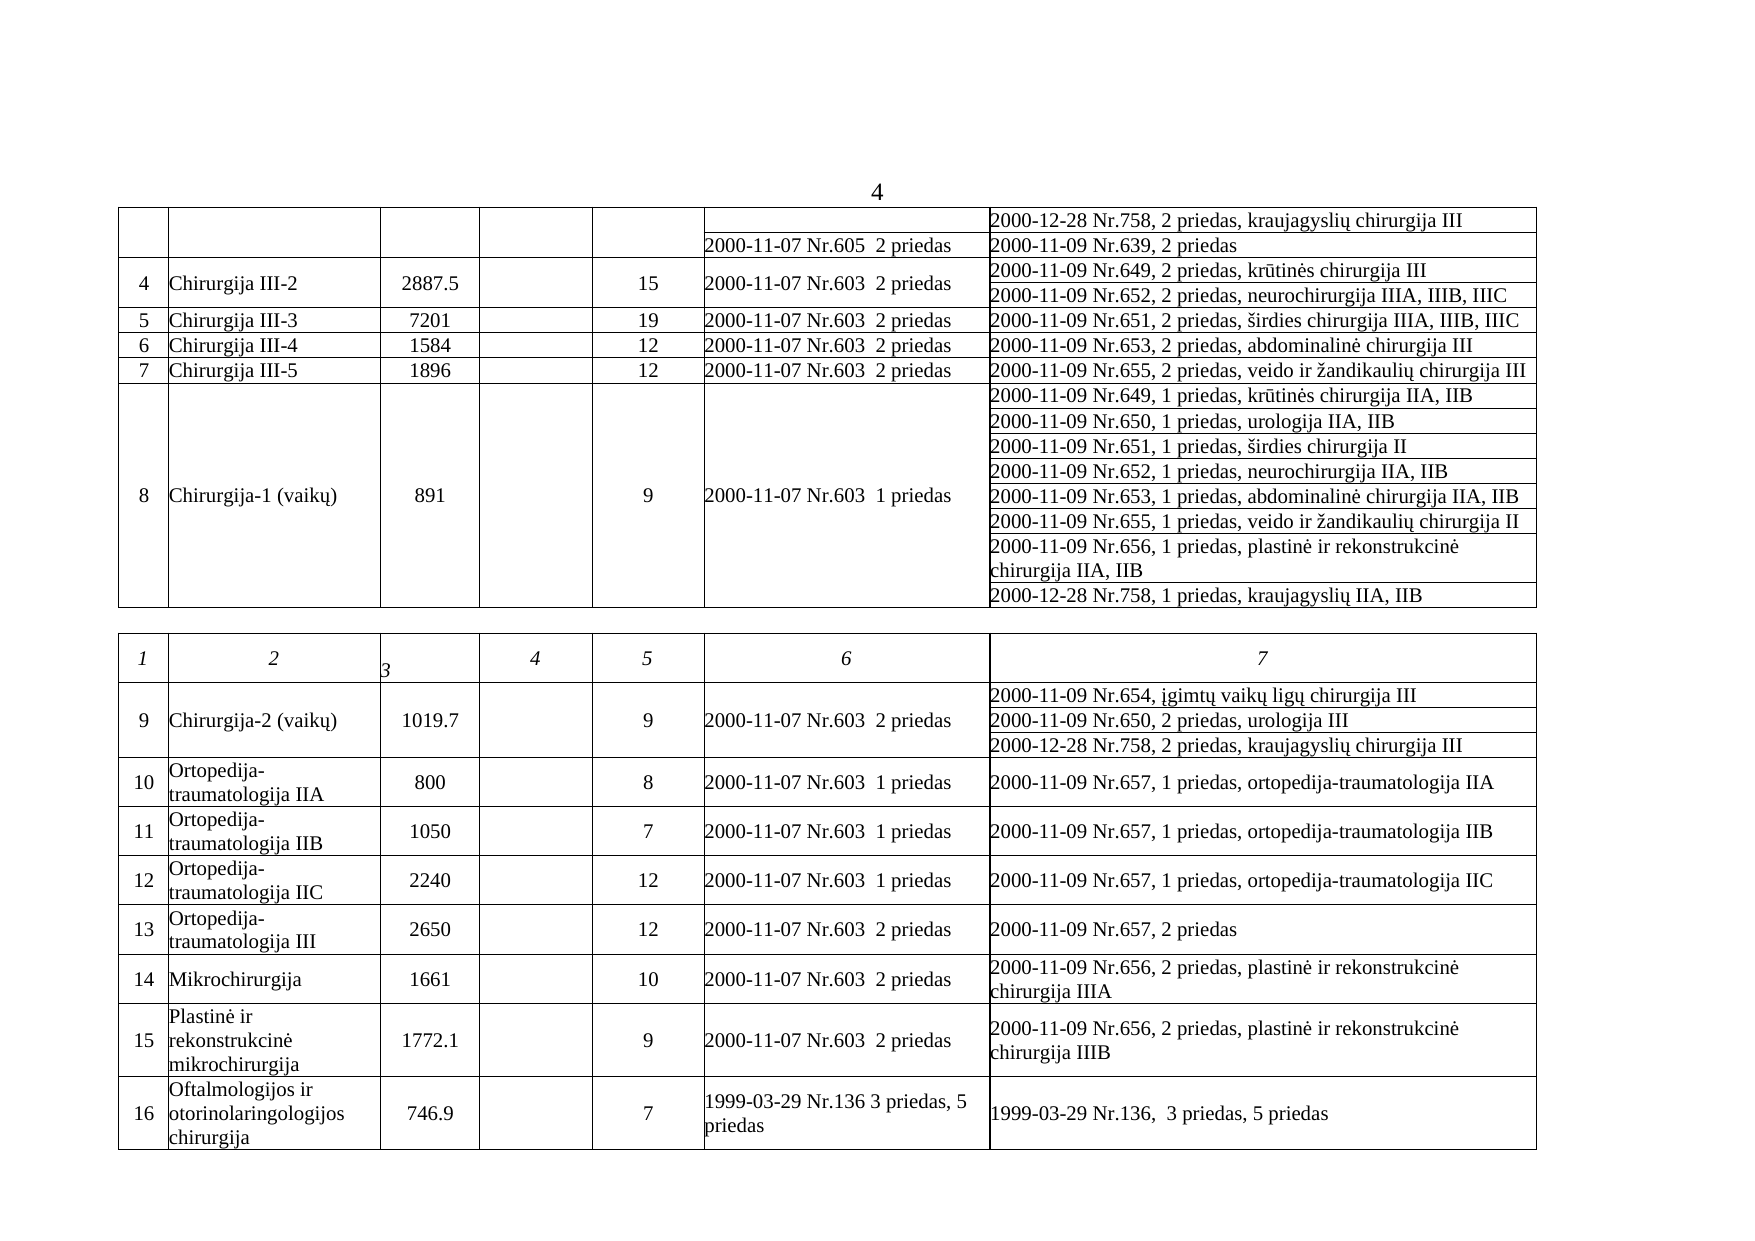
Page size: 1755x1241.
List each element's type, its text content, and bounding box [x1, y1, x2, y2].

table_cell Chirurgija-2 (vaikų) [169, 683, 380, 757]
table_cell 1050 [381, 807, 479, 855]
table_cell 8 [593, 758, 704, 806]
table_cell Ortopedija-traumatologija IIB [169, 807, 380, 855]
table_cell [169, 208, 380, 257]
table_cell 1584 [381, 333, 479, 357]
table_cell 2000-11-07 Nr.603 2 priedas [705, 308, 989, 332]
table_cell 2000-11-09 Nr.656, 2 priedas, plastinė ir rekonstrukcinė chirurgija IIIA [991, 955, 1536, 1003]
table_cell [119, 208, 168, 257]
table_header 3 [381, 634, 479, 682]
table_cell Oftalmologijos ir otorinolaringologijos chirurgija [169, 1077, 380, 1149]
table_cell 2000-12-28 Nr.758, 1 priedas, kraujagyslių IIA, IIB [991, 583, 1536, 607]
table_header 6 [705, 634, 989, 682]
table_cell 2000-12-28 Nr.758, 2 priedas, kraujagyslių chirurgija III [991, 733, 1536, 757]
table_cell [480, 758, 592, 806]
table_cell [480, 258, 592, 307]
table_cell 2000-11-07 Nr.605 2 priedas [705, 233, 989, 257]
table_cell Plastinė ir rekonstrukcinė mikrochirurgija [169, 1004, 380, 1076]
table_cell 2000-11-09 Nr.657, 2 priedas [991, 905, 1536, 953]
table_cell 7 [119, 358, 168, 382]
table_cell 2000-11-09 Nr.650, 2 priedas, urologija III [991, 708, 1536, 732]
table_cell 2000-11-07 Nr.603 2 priedas [705, 358, 989, 382]
table_cell 2000-11-09 Nr.639, 2 priedas [991, 233, 1536, 257]
table_cell 10 [593, 955, 704, 1003]
table_cell 2000-11-09 Nr.657, 1 priedas, ortopedija-traumatologija IIB [991, 807, 1536, 855]
table_header 7 [991, 634, 1536, 682]
table_cell Ortopedija-traumatologija IIC [169, 856, 380, 904]
table_cell 1772.1 [381, 1004, 479, 1076]
table_cell Ortopedija-traumatologija IIA [169, 758, 380, 806]
table_cell 2000-12-28 Nr.758, 2 priedas, kraujagyslių chirurgija III [991, 208, 1536, 232]
table_cell 1999-03-29 Nr.136 3 priedas, 5 priedas [705, 1077, 989, 1149]
table_cell 2000-11-09 Nr.651, 1 priedas, širdies chirurgija II [991, 434, 1536, 458]
table_cell 2240 [381, 856, 479, 904]
table_cell 2000-11-07 Nr.603 2 priedas [705, 905, 989, 953]
table_cell Ortopedija-traumatologija III [169, 905, 380, 953]
table_cell 5 [119, 308, 168, 332]
table_cell Chirurgija III-3 [169, 308, 380, 332]
table_cell [480, 208, 592, 257]
table_cell 2000-11-07 Nr.603 2 priedas [705, 955, 989, 1003]
table_cell 2000-11-07 Nr.603 1 priedas [705, 758, 989, 806]
table_header 2 [169, 634, 380, 682]
table_cell 1896 [381, 358, 479, 382]
table_cell 15 [593, 258, 704, 307]
table_cell [480, 1077, 592, 1149]
table_cell [593, 208, 704, 257]
table_cell [480, 308, 592, 332]
table_cell 2000-11-09 Nr.655, 2 priedas, veido ir žandikaulių chirurgija III [991, 358, 1536, 382]
table_cell 16 [119, 1077, 168, 1149]
table_cell 2000-11-09 Nr.653, 1 priedas, abdominalinė chirurgija IIA, IIB [991, 484, 1536, 508]
table_cell 2000-11-09 Nr.657, 1 priedas, ortopedija-traumatologija IIA [991, 758, 1536, 806]
table_cell 2650 [381, 905, 479, 953]
table_cell [381, 208, 479, 257]
table_cell 2000-11-09 Nr.656, 1 priedas, plastinė ir rekonstrukcinė chirurgija IIA, IIB [991, 534, 1536, 582]
table_cell 19 [593, 308, 704, 332]
table_cell 13 [119, 905, 168, 953]
table_cell [480, 955, 592, 1003]
table_cell 2887.5 [381, 258, 479, 307]
table_cell 7 [593, 1077, 704, 1149]
table_cell 7 [593, 807, 704, 855]
table_cell 746.9 [381, 1077, 479, 1149]
table_cell 2000-11-07 Nr.603 2 priedas [705, 1004, 989, 1076]
table_cell 2000-11-09 Nr.651, 2 priedas, širdies chirurgija IIIA, IIIB, IIIC [991, 308, 1536, 332]
table_cell 9 [119, 683, 168, 757]
table_cell 6 [119, 333, 168, 357]
table_cell 12 [593, 358, 704, 382]
table_header 1 [119, 634, 168, 682]
table_cell 9 [593, 683, 704, 757]
table_cell Chirurgija III-5 [169, 358, 380, 382]
table_cell 12 [593, 905, 704, 953]
table_cell 12 [593, 856, 704, 904]
table_cell [480, 856, 592, 904]
table_cell [480, 683, 592, 757]
table_cell Mikrochirurgija [169, 955, 380, 1003]
table_cell [480, 384, 592, 607]
table_cell 4 [119, 258, 168, 307]
table_cell 10 [119, 758, 168, 806]
table_cell Chirurgija-1 (vaikų) [169, 384, 380, 607]
table_cell 12 [119, 856, 168, 904]
table_cell 2000-11-07 Nr.603 1 priedas [705, 807, 989, 855]
table_cell 2000-11-09 Nr.653, 2 priedas, abdominalinė chirurgija III [991, 333, 1536, 357]
table_cell 1661 [381, 955, 479, 1003]
table_cell 7201 [381, 308, 479, 332]
table_cell Chirurgija III-4 [169, 333, 380, 357]
table_header 4 [480, 634, 592, 682]
table_cell [705, 208, 989, 232]
table_cell 2000-11-07 Nr.603 1 priedas [705, 384, 989, 607]
table_cell 2000-11-09 Nr.652, 1 priedas, neurochirurgija IIA, IIB [991, 459, 1536, 483]
table_cell [480, 1004, 592, 1076]
table_cell 891 [381, 384, 479, 607]
table_cell 2000-11-07 Nr.603 2 priedas [705, 683, 989, 757]
table_cell 9 [593, 1004, 704, 1076]
table_header 5 [593, 634, 704, 682]
table_cell 1019.7 [381, 683, 479, 757]
table_cell 11 [119, 807, 168, 855]
table_cell 2000-11-09 Nr.652, 2 priedas, neurochirurgija IIIA, IIIB, IIIC [991, 283, 1536, 307]
table_cell 2000-11-09 Nr.654, įgimtų vaikų ligų chirurgija III [991, 683, 1536, 707]
table_cell 2000-11-09 Nr.655, 1 priedas, veido ir žandikaulių chirurgija II [991, 509, 1536, 533]
table_cell 2000-11-09 Nr.650, 1 priedas, urologija IIA, IIB [991, 409, 1536, 433]
table_cell 14 [119, 955, 168, 1003]
table_cell 1999-03-29 Nr.136, 3 priedas, 5 priedas [991, 1077, 1536, 1149]
table_cell 2000-11-07 Nr.603 2 priedas [705, 333, 989, 357]
table_cell 800 [381, 758, 479, 806]
table_cell 12 [593, 333, 704, 357]
table_cell 2000-11-07 Nr.603 1 priedas [705, 856, 989, 904]
table_cell 2000-11-09 Nr.656, 2 priedas, plastinė ir rekonstrukcinė chirurgija IIIB [991, 1004, 1536, 1076]
table_cell 2000-11-09 Nr.649, 2 priedas, krūtinės chirurgija III [991, 258, 1536, 282]
table_cell [480, 333, 592, 357]
table_cell 15 [119, 1004, 168, 1076]
table_cell [480, 807, 592, 855]
table_cell 2000-11-09 Nr.657, 1 priedas, ortopedija-traumatologija IIC [991, 856, 1536, 904]
table_cell 9 [593, 384, 704, 607]
table_cell 2000-11-07 Nr.603 2 priedas [705, 258, 989, 307]
table_cell 8 [119, 384, 168, 607]
table_cell 2000-11-09 Nr.649, 1 priedas, krūtinės chirurgija IIA, IIB [991, 384, 1536, 407]
table_cell [480, 358, 592, 382]
table_cell Chirurgija III-2 [169, 258, 380, 307]
table_cell [480, 905, 592, 953]
